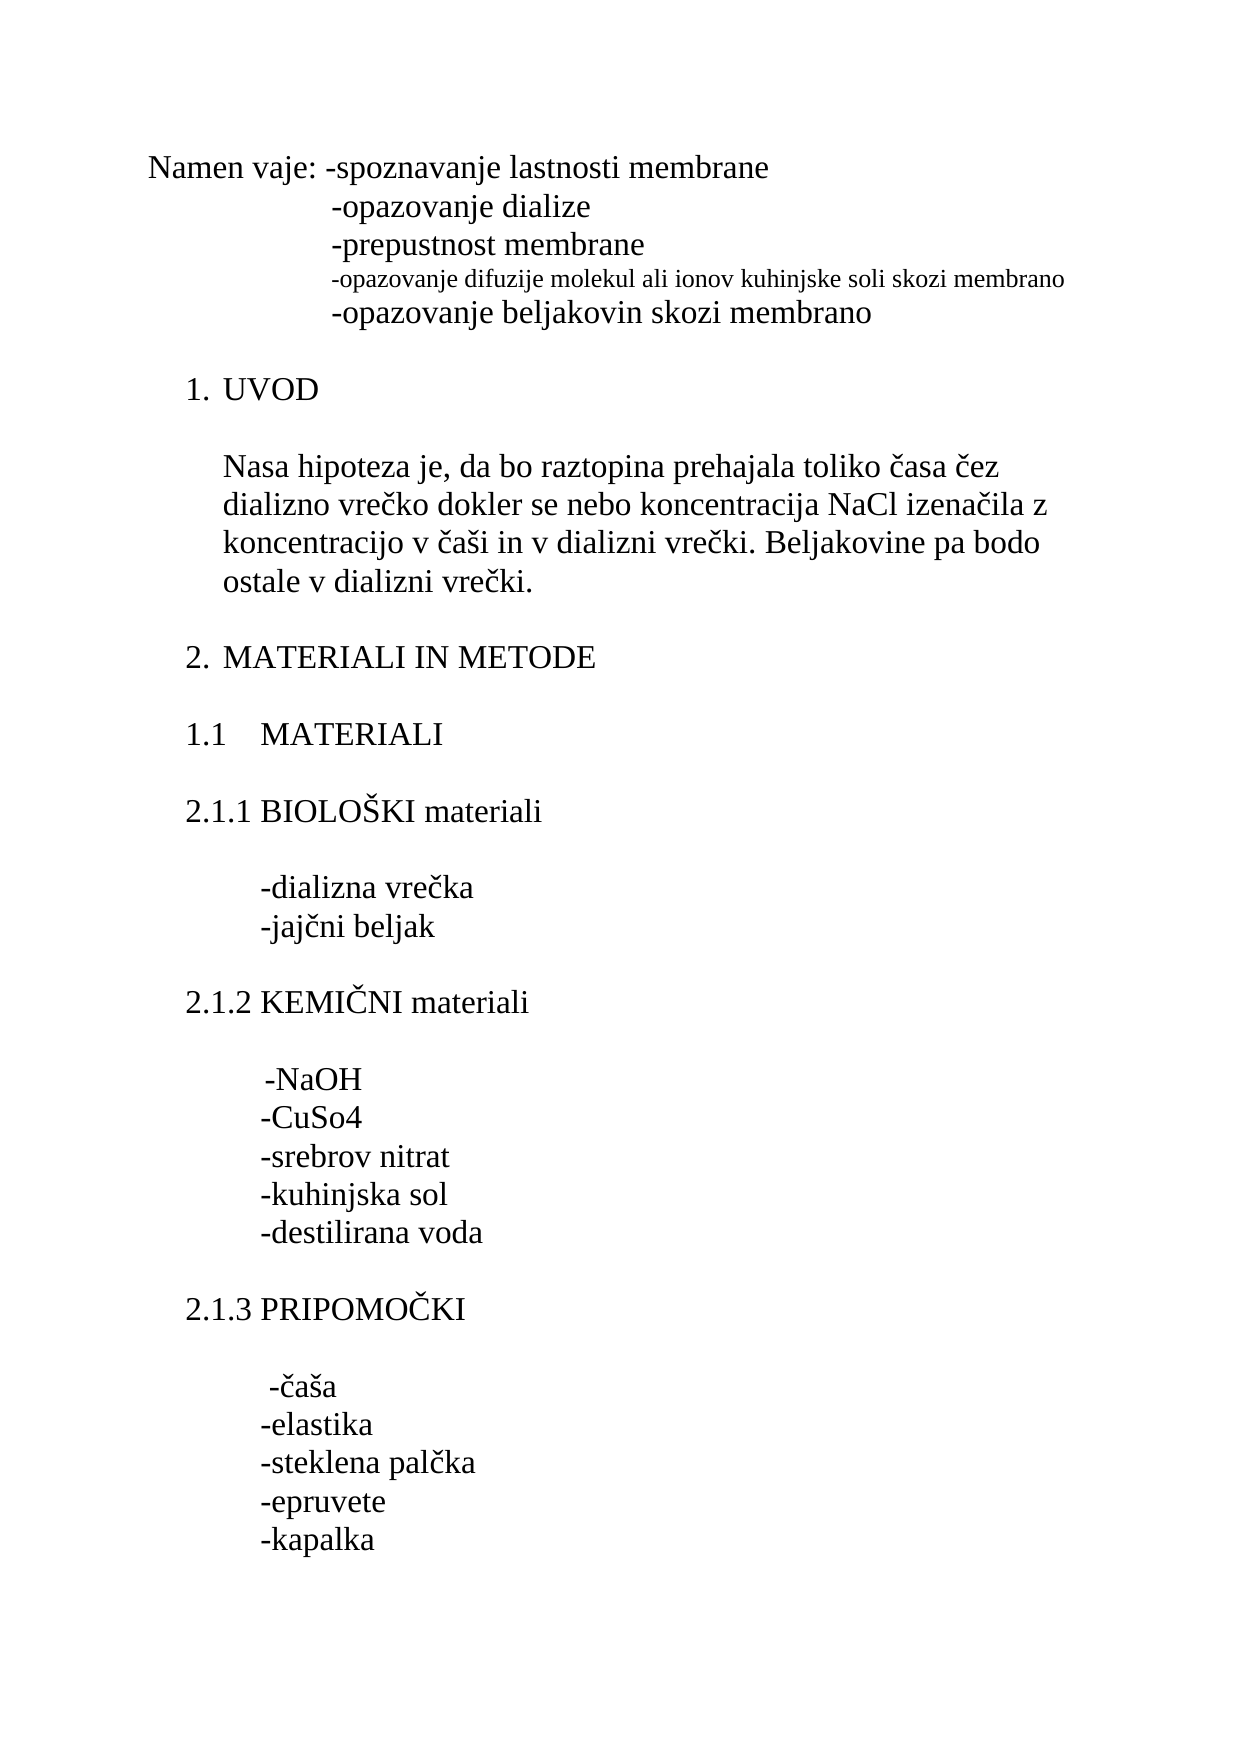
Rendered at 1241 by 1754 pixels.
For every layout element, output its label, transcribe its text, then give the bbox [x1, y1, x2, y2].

text -čaša [185, 1366, 1093, 1404]
text -opazovanje difuzije molekul ali ionov kuhinjske soli skozi membrano [148, 263, 1093, 293]
text -jajčni beljak [260, 906, 1093, 944]
text -opazovanje beljakovin skozi membrano [148, 293, 1093, 331]
text -destilirana voda [260, 1213, 1093, 1251]
text -epruvete [260, 1481, 1093, 1519]
list UVOD [185, 369, 1093, 408]
text -CuSo4 [260, 1098, 1093, 1136]
list MATERIALI [185, 714, 1093, 753]
text -prepustnost membrane [148, 224, 1093, 263]
text Namen vaje: -spoznavanje lastnosti membrane [148, 148, 1093, 186]
text 2.1.1 BIOLOŠKI materiali [185, 791, 1093, 829]
text Nasa hipoteza je, da bo raztopina prehajala toliko časa čez dializno vrečko dokler se nebo koncentracija NaCl izenačila z koncentracijo v čaši in v dializni vrečki. Beljakovine pa bodo ostale v dializni vrečki. [223, 446, 1093, 599]
text 2.1.2 KEMIČNI materiali [185, 983, 1093, 1021]
text -dializna vrečka [260, 868, 1093, 906]
text -kuhinjska sol [260, 1174, 1093, 1213]
text -srebrov nitrat [260, 1136, 1093, 1174]
text -elastika [260, 1404, 1093, 1443]
text 2.1.3 PRIPOMOČKI [185, 1289, 1093, 1328]
text -opazovanje dialize [148, 186, 1093, 224]
text -NaOH [148, 1059, 1093, 1098]
list MATERIALI IN METODE [185, 638, 1093, 676]
text -kapalka [260, 1519, 1093, 1558]
text -steklena palčka [260, 1443, 1093, 1481]
